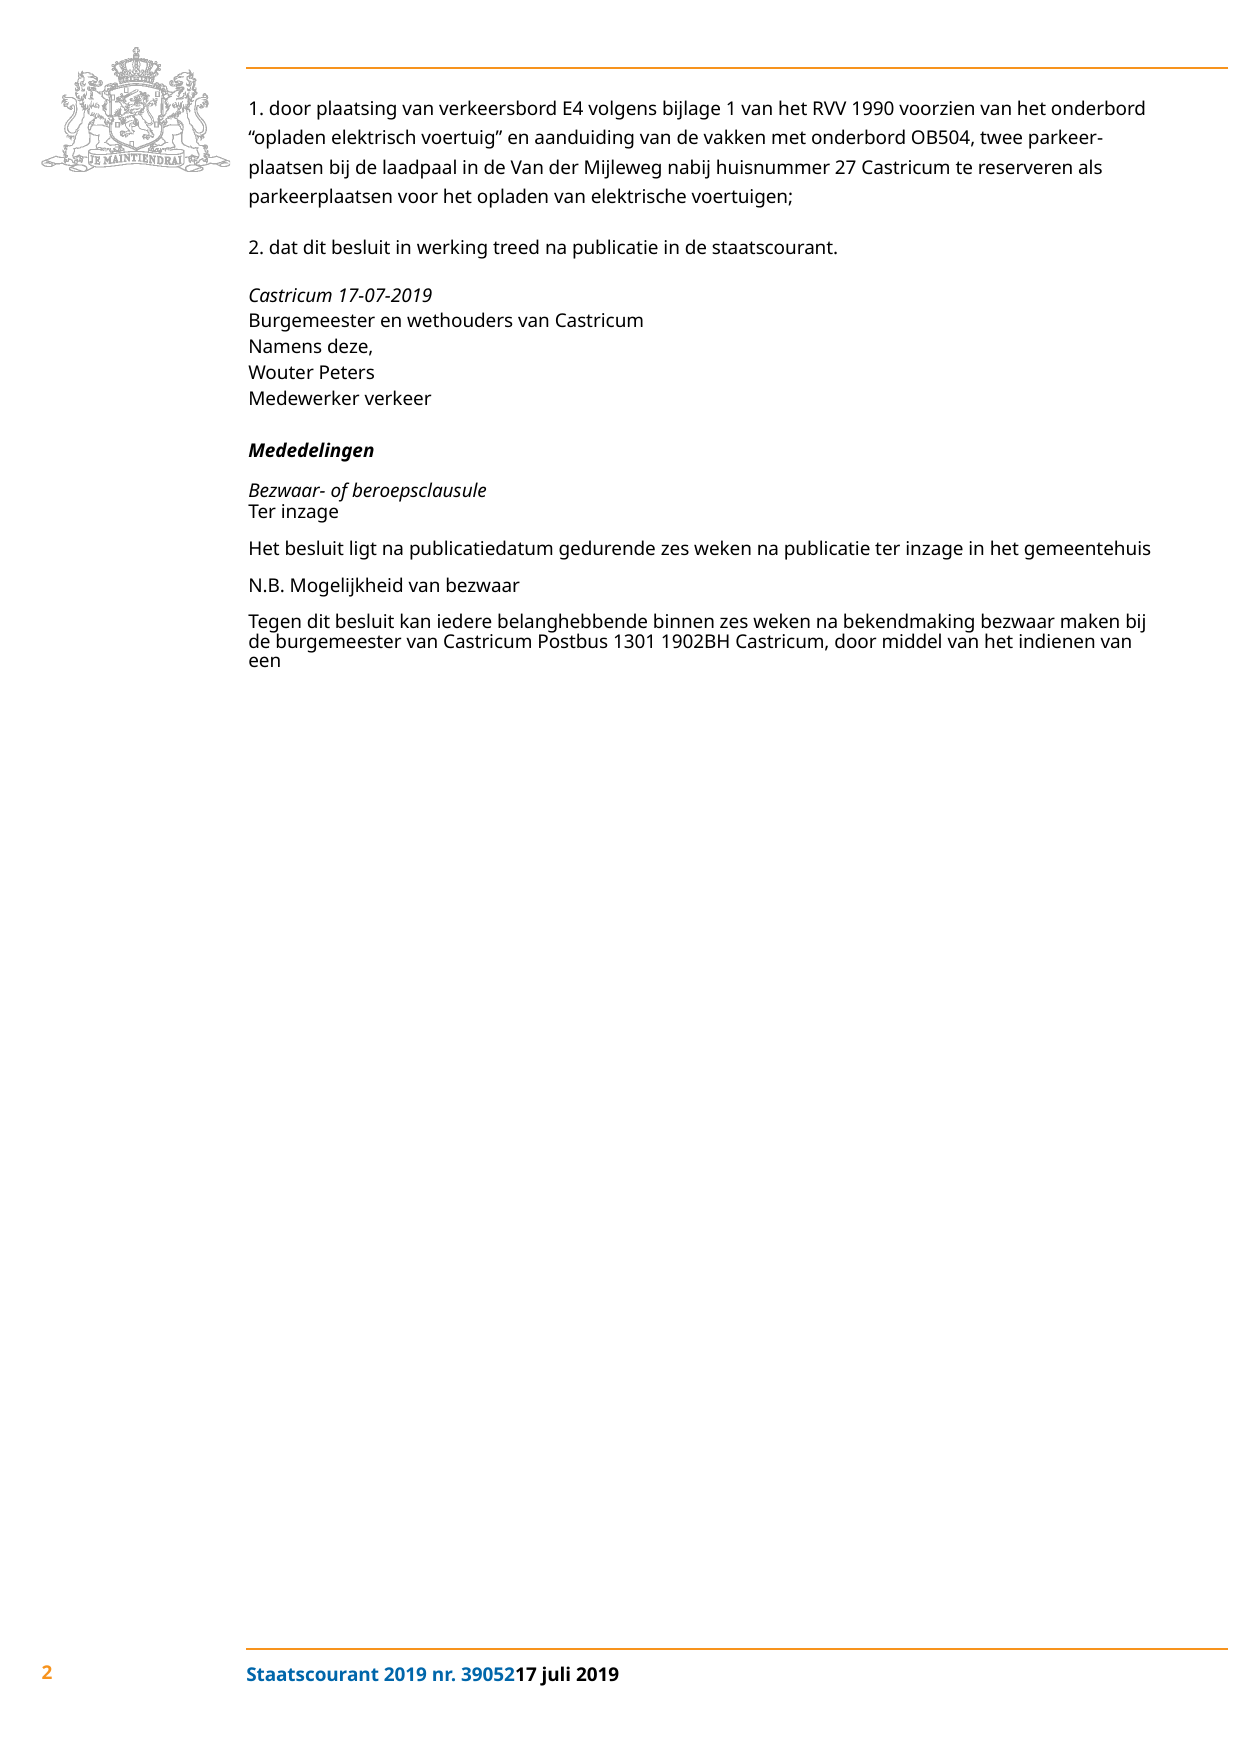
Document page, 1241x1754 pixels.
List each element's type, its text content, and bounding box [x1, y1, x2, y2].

text 1. door plaatsing van verkeersbord E4 volgens bijlage 1 van het RVV 1990 voorzien van het onderbord “opladen elektrisch voertuig” en aanduiding van de vakken met onderbord OB504, twee parkeer- plaatsen bij de laadpaal in de Van der Mijleweg nabij huisnummer 27 Castricum te reserveren als parkeerplaatsen voor het opladen van elektrische voertuigen; [248, 95, 1152, 209]
text Het besluit ligt na publicatiedatum gedurende zes weken na publicatie ter inzage in het gemeentehuis [248, 539, 1152, 559]
text Bezwaar- of beroepsclausule [248, 477, 1152, 503]
text Wouter Peters [248, 359, 1152, 385]
text Medewerker verkeer [248, 385, 1152, 410]
text Tegen dit besluit kan iedere belanghebbende binnen zes weken na bekendmaking bezwaar maken bij de burgemeester van Castricum Postbus 1301 1902BH Castricum, door middel van het indienen van een [248, 613, 1152, 671]
picture [41, 47, 231, 172]
text Mededelingen [248, 438, 1152, 463]
text Castricum 17-07-2019 [248, 282, 1152, 307]
text N.B. Mogelijkheid van bezwaar [248, 577, 1152, 596]
text Namens deze, [248, 333, 1152, 359]
text Ter inzage [248, 503, 1152, 522]
text 2. dat dit besluit in werking treed na publicatie in de staatscourant. [248, 234, 1152, 260]
text Burgemeester en wethouders van Castricum [248, 307, 1152, 333]
